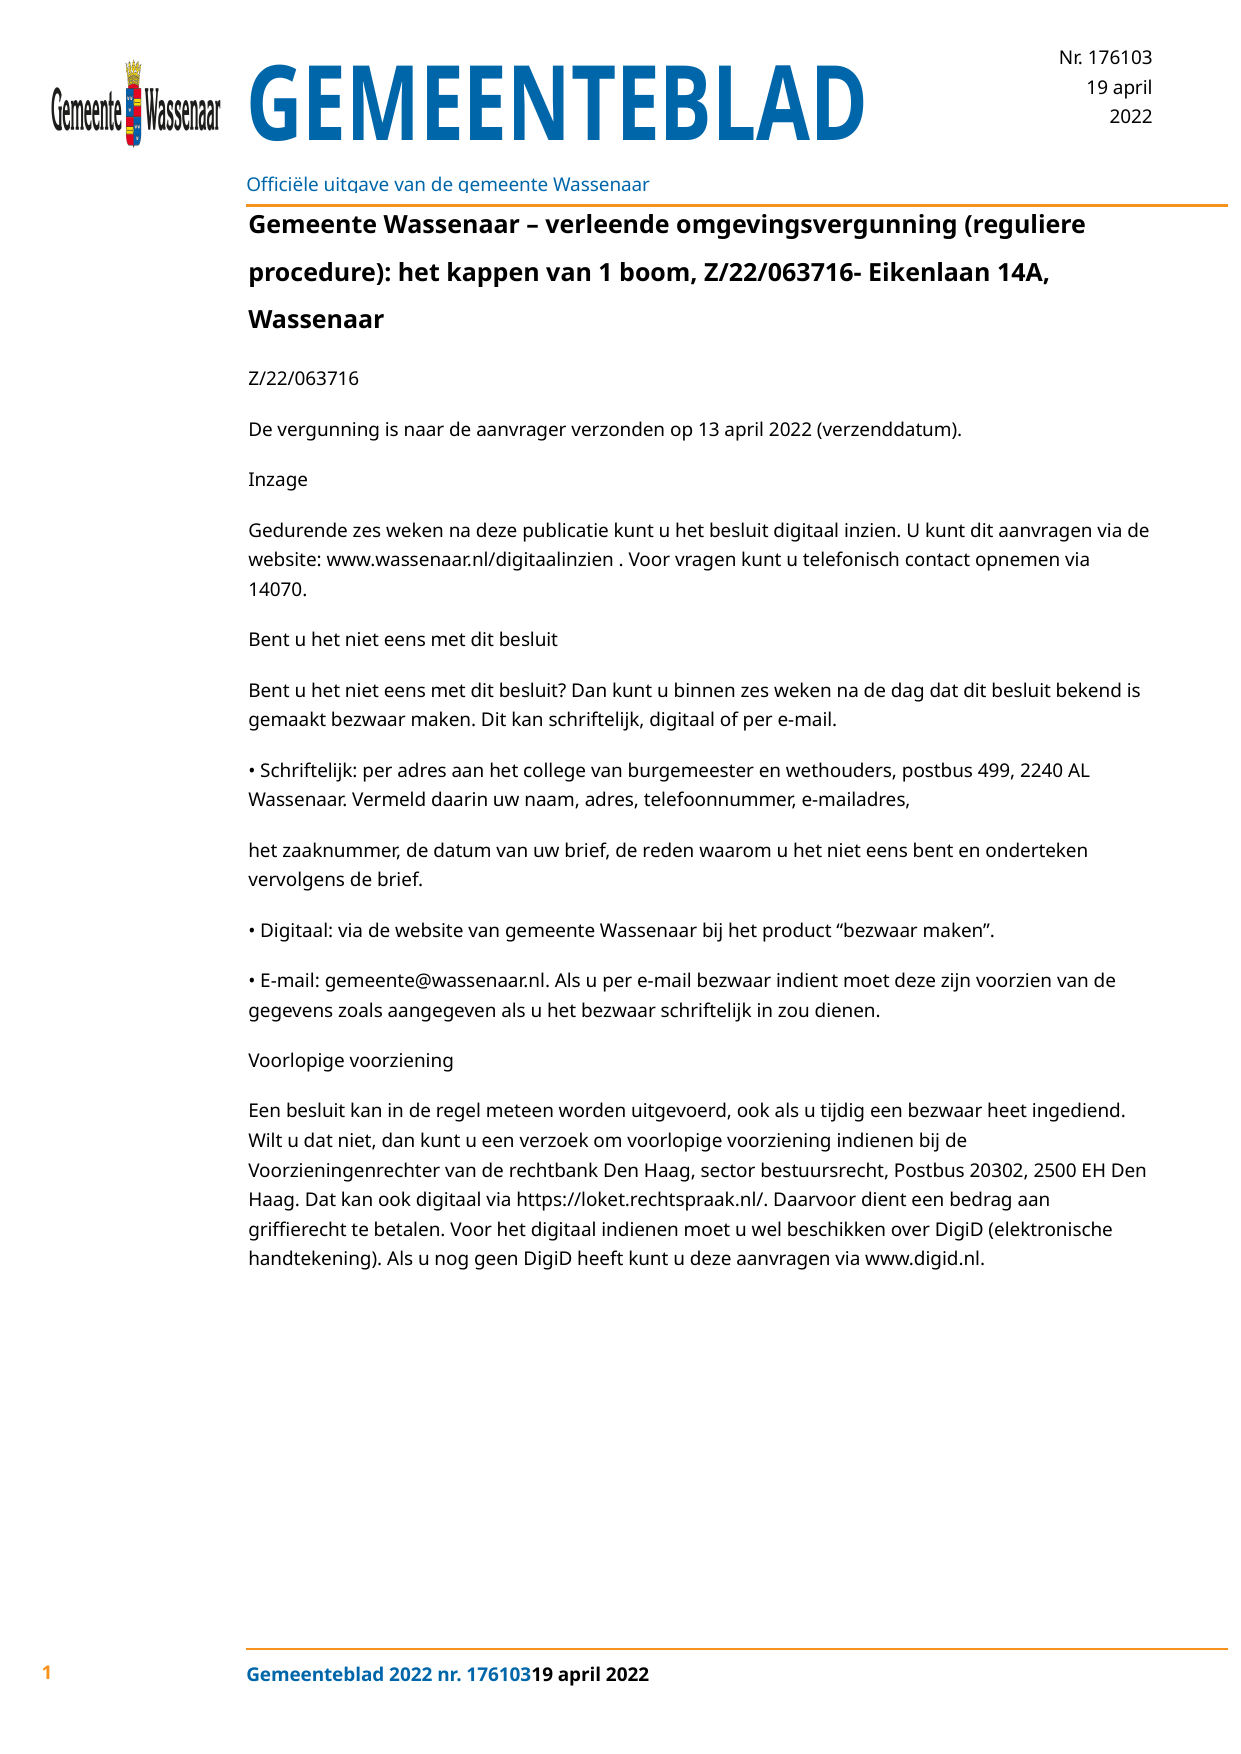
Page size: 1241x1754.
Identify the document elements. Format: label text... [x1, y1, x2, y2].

text • Digitaal: via de website van gemeente Wassenaar bij het product “bezwaar maken”. [248, 917, 1152, 942]
text Z/22/063716 [248, 366, 1152, 391]
text • E-mail: gemeente@wassenaar.nl. Als u per e-mail bezwaar indient moet deze zijn voorzien van de gegevens zoals aangegeven als u het bezwaar schriftelijk in zou dienen. [248, 967, 1152, 1022]
text • Schriftelijk: per adres aan het college van burgemeester en wethouders, postbus 499, 2240 AL Wassenaar. Vermeld daarin uw naam, adres, telefoonnummer, e-mailadres, [248, 757, 1152, 812]
text Bent u het niet eens met dit besluit [248, 626, 1152, 652]
text Gemeente Wassenaar – verleende omgevingsvergunning (reguliere procedure): het kappen van 1 boom, Z/22/063716- Eikenlaan 14A, Wassenaar [248, 207, 1152, 336]
text Gedurende zes weken na deze publicatie kunt u het besluit digitaal inzien. U kunt dit aanvragen via de website: www.wassenaar.nl/digitaalinzien . Voor vragen kunt u telefonisch contact opnemen via 14070. [248, 517, 1152, 602]
picture [41, 47, 231, 172]
text Een besluit kan in de regel meteen worden uitgevoerd, ook als u tijdig een bezwaar heet ingediend. Wilt u dat niet, dan kunt u een verzoek om voorlopige voorziening indienen bij de Voorzieningenrechter van de rechtbank Den Haag, sector bestuursrecht, Postbus 20302, 2500 EH Den Haag. Dat kan ook digitaal via https://loket.rechtspraak.nl/. Daarvoor dient een bedrag aan griffierecht te betalen. Voor het digitaal indienen moet u wel beschikken over DigiD (elektronische handtekening). Als u nog geen DigiD heeft kunt u deze aanvragen via www.digid.nl. [248, 1098, 1152, 1271]
text Bent u het niet eens met dit besluit? Dan kunt u binnen zes weken na de dag dat dit besluit bekend is gemaakt bezwaar maken. Dit kan schriftelijk, digitaal of per e-mail. [248, 677, 1152, 732]
text Voorlopige voorziening [248, 1047, 1152, 1073]
text De vergunning is naar de aanvrager verzonden op 13 april 2022 (verzenddatum). [248, 416, 1152, 442]
text Inzage [248, 466, 1152, 492]
text het zaaknummer, de datum van uw brief, de reden waarom u het niet eens bent en onderteken vervolgens de brief. [248, 837, 1152, 892]
